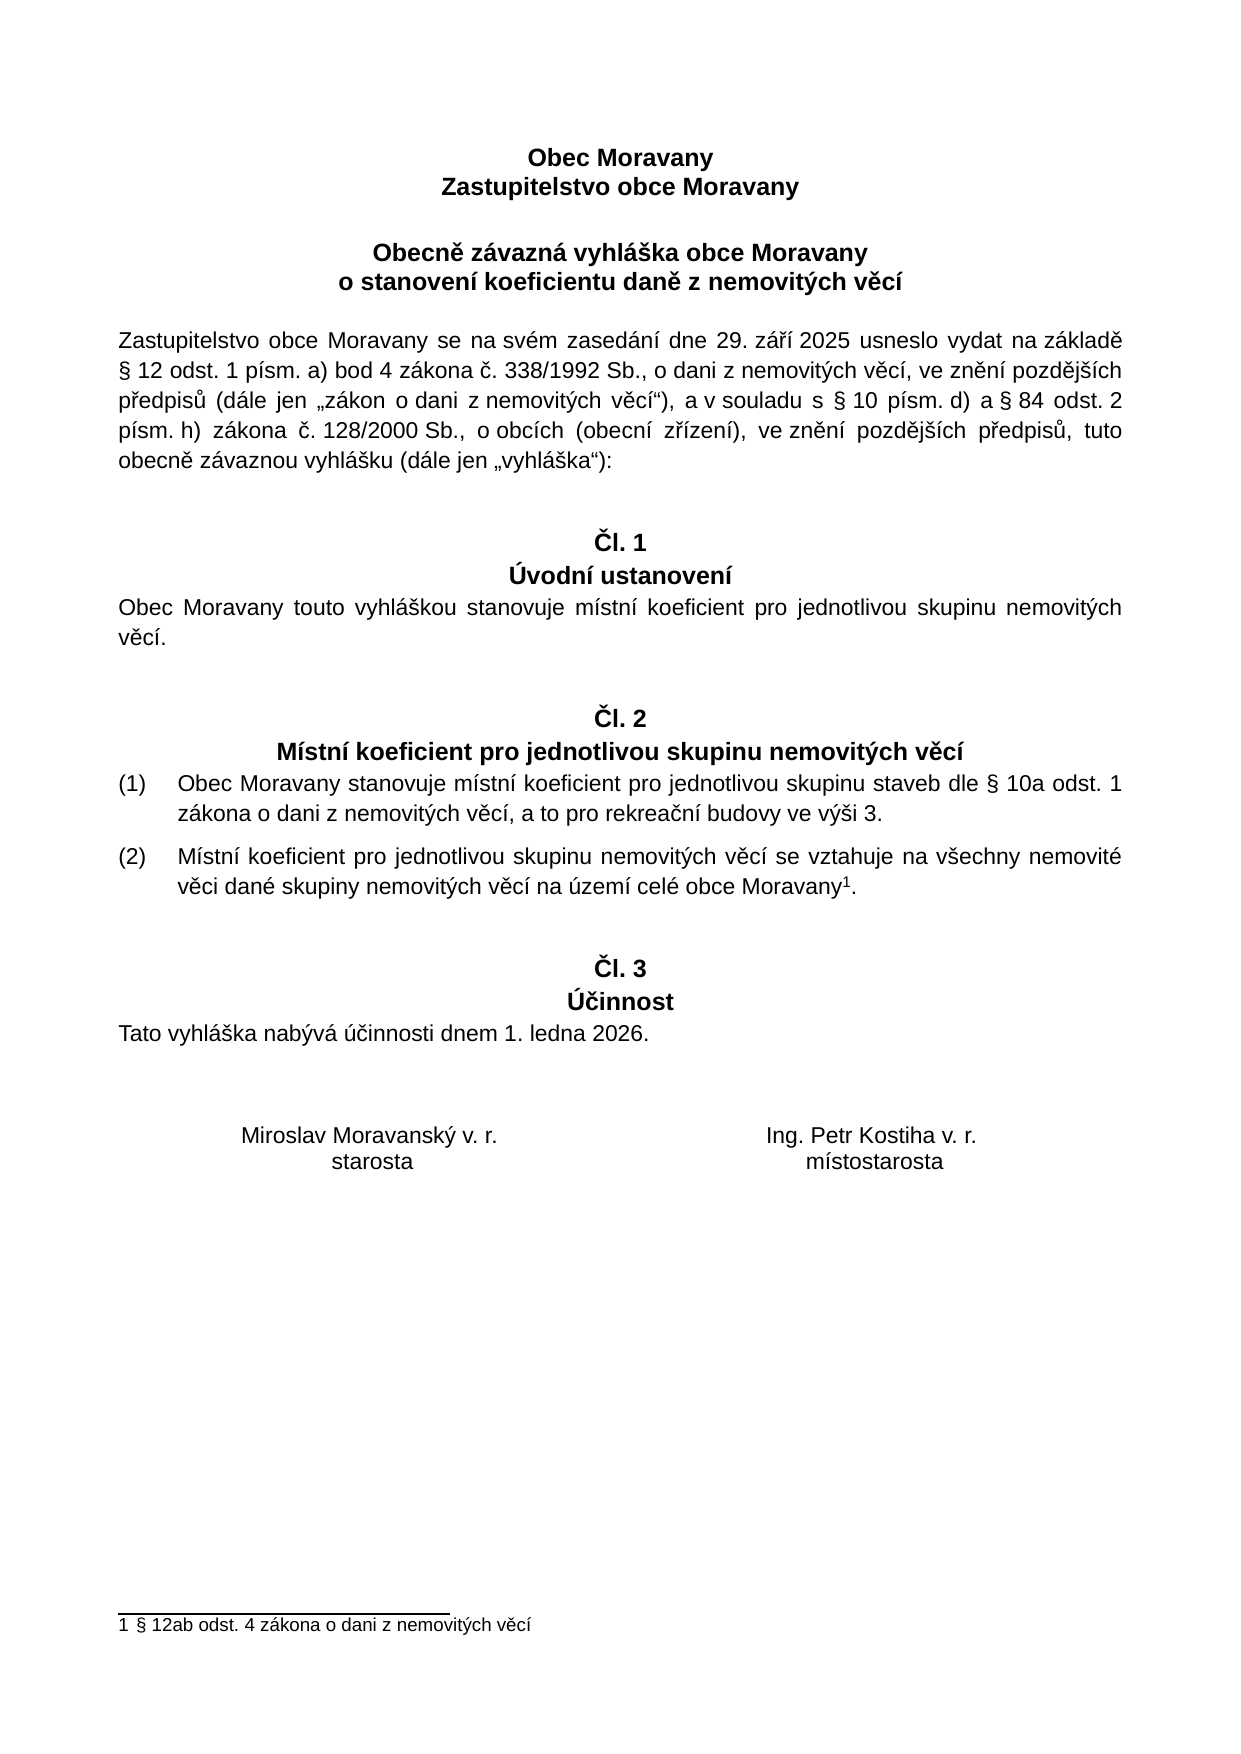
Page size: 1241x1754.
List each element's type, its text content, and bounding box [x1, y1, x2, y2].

subtitle Čl. 3 Účinnost [118, 953, 1122, 1015]
table_cell [620, 1180, 1122, 1298]
text Tato vyhláška nabývá účinnosti dnem 1. ledna 2026. [118, 1019, 1122, 1046]
subtitle Čl. 2 Místní koeficient pro jednotlivou skupinu nemovitých věcí [118, 704, 1122, 766]
list § 12ab odst. 4 zákona o dani z nemovitých věcí [118, 1614, 1122, 1635]
table_header Miroslav Moravanský v. r. starosta [118, 1062, 620, 1180]
text Zastupitelstvo obce Moravany se na svém zasedání dne 29. září 2025 usneslo vydat na základě § 12 odst. 1 písm. a) bod 4 zákona č. 338/1992 Sb., o dani z nemovitých věcí, ve znění pozdějších předpisů (dále jen „zákon o dani z nemovitých věcí“), a v souladu s § 10 písm. d) a § 84 odst. 2 písm. h) zákona č. 128/2000 Sb., o obcích (obecní zřízení), ve znění pozdějších předpisů, tuto obecně závaznou vyhlášku (dále jen „vyhláška“): [118, 327, 1122, 474]
subtitle Čl. 1 Úvodní ustanovení [118, 528, 1122, 589]
list Místní koeficient pro jednotlivou skupinu nemovitých věcí se vztahuje na všechny nemovité věci dané skupiny nemovitých věcí na území celé obce Moravany. [118, 843, 1122, 900]
table_header Ing. Petr Kostiha v. r. místostarosta [620, 1062, 1122, 1180]
subtitle Obecně závazná vyhláška obce Moravany o stanovení koeficientu daně z nemovitých věcí [118, 238, 1122, 295]
table_cell [118, 1180, 620, 1298]
text Obec Moravany Zastupitelstvo obce Moravany [118, 143, 1122, 201]
text Obec Moravany touto vyhláškou stanovuje místní koeficient pro jednotlivou skupinu nemovitých věcí. [118, 594, 1122, 650]
list Obec Moravany stanovuje místní koeficient pro jednotlivou skupinu staveb dle § 10a odst. 1 zákona o dani z nemovitých věcí, a to pro rekreační budovy ve výši 3. [118, 770, 1122, 827]
